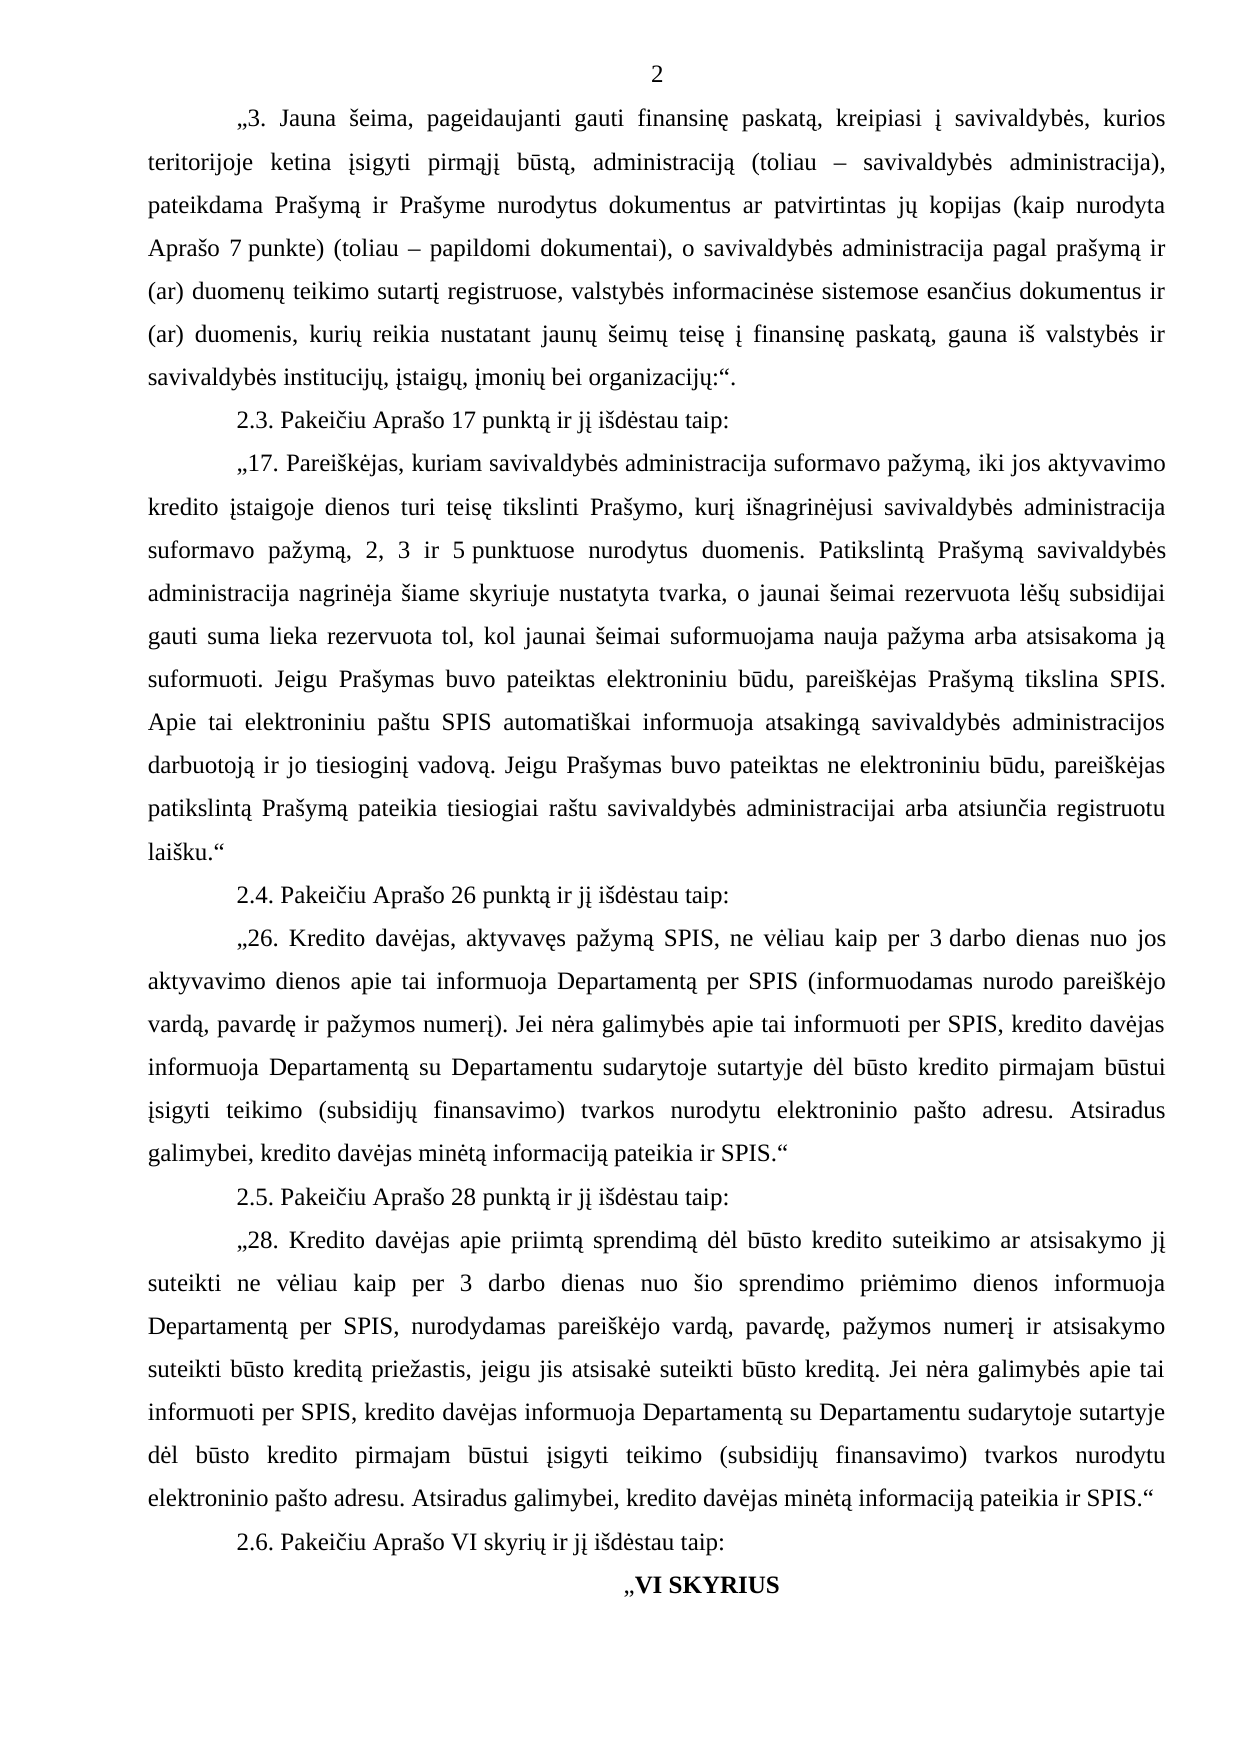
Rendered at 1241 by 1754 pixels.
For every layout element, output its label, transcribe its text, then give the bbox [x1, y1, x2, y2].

text „17. Pareiškėjas, kuriam savivaldybės administracija suformavo pažymą, iki jos aktyvavimo kredito įstaigoje dienos turi teisę tikslinti Prašymo, kurį išnagrinėjusi savivaldybės administracija suformavo pažymą, 2, 3 ir 5 punktuose nurodytus duomenis. Patikslintą Prašymą savivaldybės administracija nagrinėja šiame skyriuje nustatyta tvarka, o jaunai šeimai rezervuota lėšų subsidijai gauti suma lieka rezervuota tol, kol jaunai šeimai suformuojama nauja pažyma arba atsisakoma ją suformuoti. Jeigu Prašymas buvo pateiktas elektroniniu būdu, pareiškėjas Prašymą tikslina SPIS. Apie tai elektroniniu paštu SPIS automatiškai informuoja atsakingą savivaldybės administracijos darbuotoją ir jo tiesioginį vadovą. Jeigu Prašymas buvo pateiktas ne elektroniniu būdu, pareiškėjas patikslintą Prašymą pateikia tiesiogiai raštu savivaldybės administracijai arba atsiunčia registruotu laišku.“ [148, 448, 1167, 865]
text „28. Kredito davėjas apie priimtą sprendimą dėl būsto kredito suteikimo ar atsisakymo jį suteikti ne vėliau kaip per 3 darbo dienas nuo šio sprendimo priėmimo dienos informuoja Departamentą per SPIS, nurodydamas pareiškėjo vardą, pavardę, pažymos numerį ir atsisakymo suteikti būsto kreditą priežastis, jeigu jis atsisakė suteikti būsto kreditą. Jei nėra galimybės apie tai informuoti per SPIS, kredito davėjas informuoja Departamentą su Departamentu sudarytoje sutartyje dėl būsto kredito pirmajam būstui įsigyti teikimo (subsidijų finansavimo) tvarkos nurodytu elektroninio pašto adresu. Atsiradus galimybei, kredito davėjas minėtą informaciją pateikia ir SPIS.“ [148, 1225, 1167, 1512]
text 2.5. Pakeičiu Aprašo 28 punktą ir jį išdėstau taip: [148, 1182, 1167, 1210]
text 2.6. Pakeičiu Aprašo VI skyrių ir jį išdėstau taip: [148, 1527, 1167, 1555]
text „3. Jauna šeima, pageidaujanti gauti finansinę paskatą, kreipiasi į savivaldybės, kurios teritorijoje ketina įsigyti pirmąjį būstą, administraciją (toliau – savivaldybės administracija), pateikdama Prašymą ir Prašyme nurodytus dokumentus ar patvirtintas jų kopijas (kaip nurodyta Aprašo 7 punkte) (toliau ‒ papildomi dokumentai), o savivaldybės administracija pagal prašymą ir (ar) duomenų teikimo sutartį registruose, valstybės informacinėse sistemose esančius dokumentus ir (ar) duomenis, kurių reikia nustatant jaunų šeimų teisę į finansinę paskatą, gauna iš valstybės ir savivaldybės institucijų, įstaigų, įmonių bei organizacijų:“. [148, 103, 1167, 391]
text 2.3. Pakeičiu Aprašo 17 punktą ir jį išdėstau taip: [148, 405, 1167, 434]
text „26. Kredito davėjas, aktyvavęs pažymą SPIS, ne vėliau kaip per 3 darbo dienas nuo jos aktyvavimo dienos apie tai informuoja Departamentą per SPIS (informuodamas nurodo pareiškėjo vardą, pavardę ir pažymos numerį). Jei nėra galimybės apie tai informuoti per SPIS, kredito davėjas informuoja Departamentą su Departamentu sudarytoje sutartyje dėl būsto kredito pirmajam būstui įsigyti teikimo (subsidijų finansavimo) tvarkos nurodytu elektroninio pašto adresu. Atsiradus galimybei, kredito davėjas minėtą informaciją pateikia ir SPIS.“ [148, 923, 1167, 1167]
text „VI SKYRIUS [148, 1570, 1167, 1598]
text 2.4. Pakeičiu Aprašo 26 punktą ir jį išdėstau taip: [148, 880, 1167, 908]
